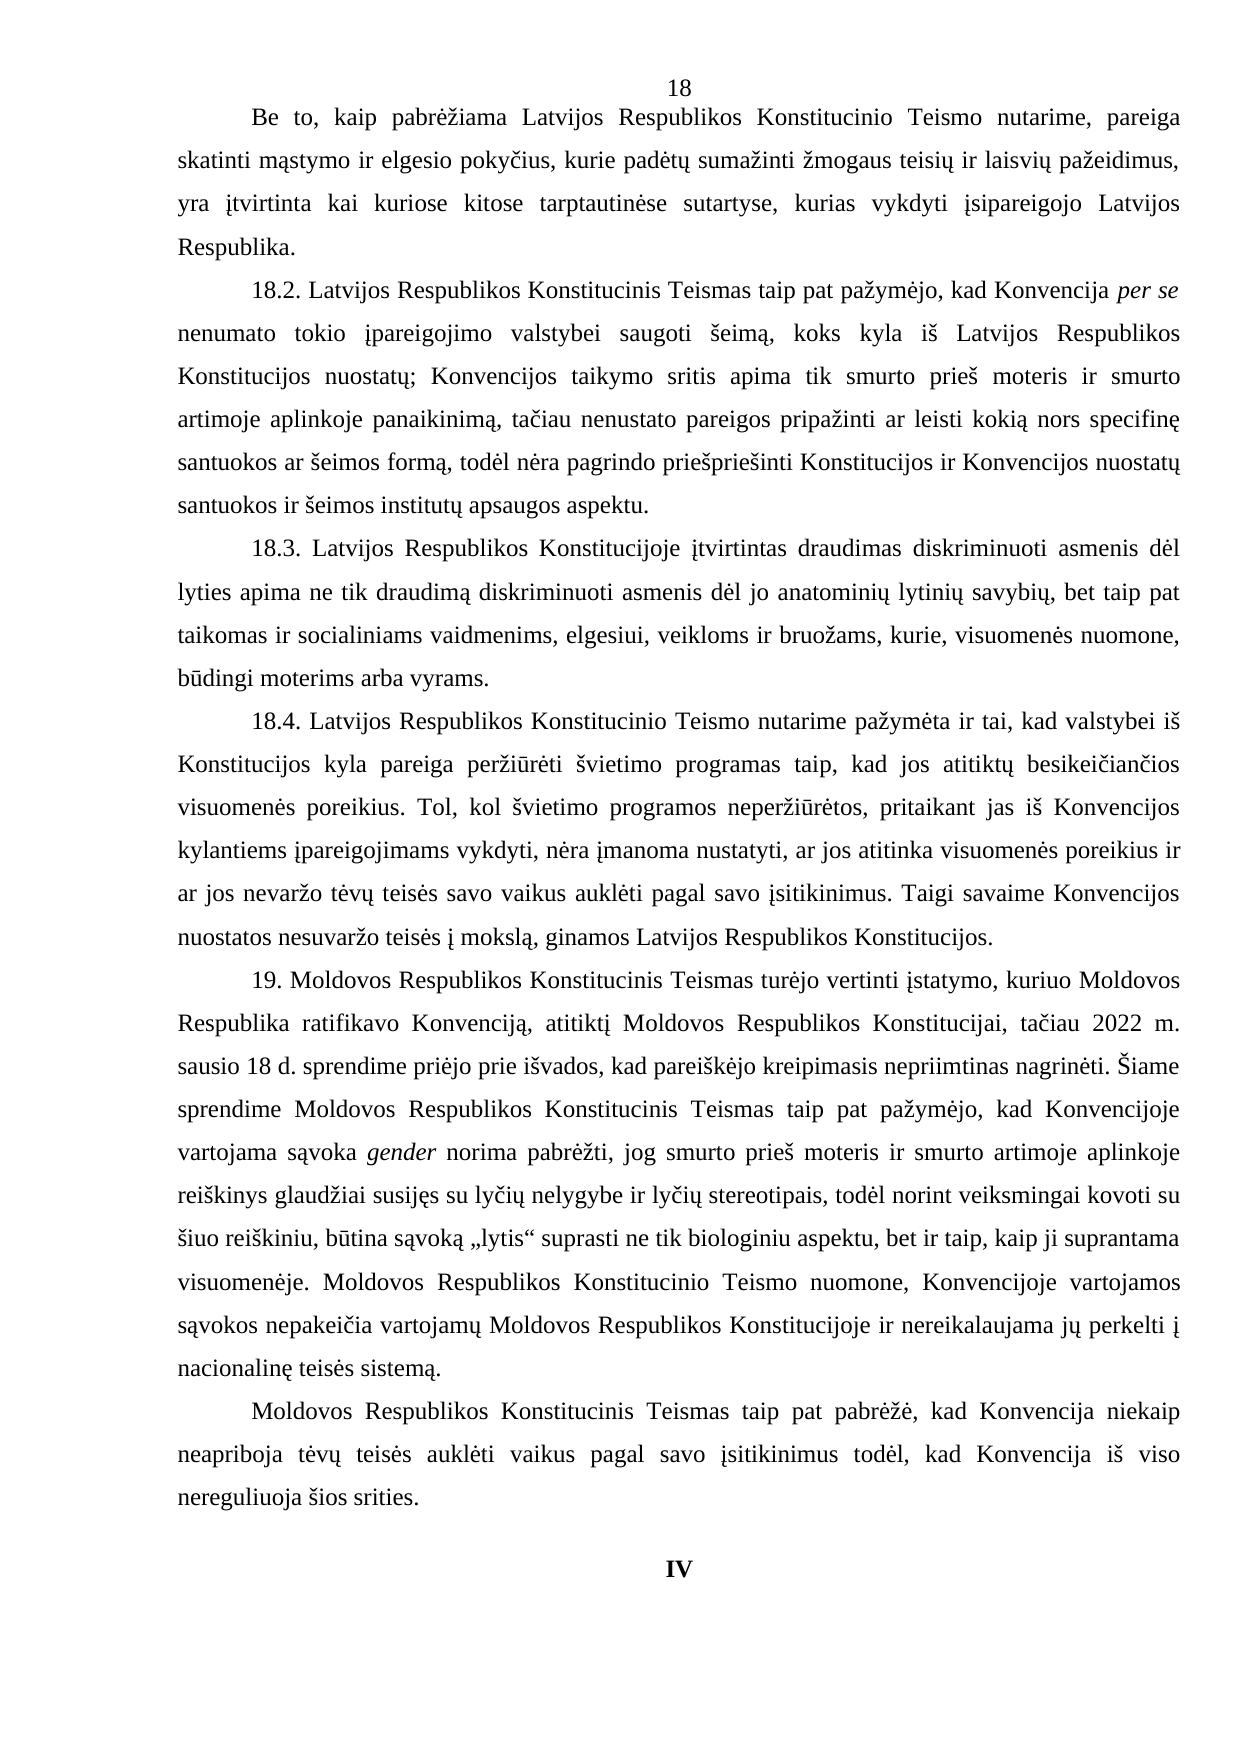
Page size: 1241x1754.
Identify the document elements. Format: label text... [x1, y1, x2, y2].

text Be to, kaip pabrėžiama Latvijos Respublikos Konstitucinio Teismo nutarime, pareiga skatinti mąstymo ir elgesio pokyčius, kurie padėtų sumažinti žmogaus teisių ir laisvių pažeidimus, yra įtvirtinta kai kuriose kitose tarptautinėse sutartyse, kurias vykdyti įsipareigojo Latvijos Respublika. [177, 102, 1181, 260]
text 18.3. Latvijos Respublikos Konstitucijoje įtvirtintas draudimas diskriminuoti asmenis dėl lyties apima ne tik draudimą diskriminuoti asmenis dėl jo anatominių lytinių savybių, bet taip pat taikomas ir socialiniams vaidmenims, elgesiui, veikloms ir bruožams, kurie, visuomenės nuomone, būdingi moterims arba vyrams. [177, 533, 1181, 692]
text IV [177, 1554, 1181, 1583]
text Moldovos Respublikos Konstitucinis Teismas taip pat pabrėžė, kad Konvencija niekaip neapriboja tėvų teisės auklėti vaikus pagal savo įsitikinimus todėl, kad Konvencija iš viso nereguliuoja šios srities. [177, 1396, 1181, 1511]
text 19. Moldovos Respublikos Konstitucinis Teismas turėjo vertinti įstatymo, kuriuo Moldovos Respublika ratifikavo Konvenciją, atitiktį Moldovos Respublikos Konstitucijai, tačiau 2022 m. sausio 18 d. sprendime priėjo prie išvados, kad pareiškėjo kreipimasis nepriimtinas nagrinėti. Šiame sprendime Moldovos Respublikos Konstitucinis Teismas taip pat pažymėjo, kad Konvencijoje vartojama sąvoka gender norima pabrėžti, jog smurto prieš moteris ir smurto artimoje aplinkoje reiškinys glaudžiai susijęs su lyčių nelygybe ir lyčių stereotipais, todėl norint veiksmingai kovoti su šiuo reiškiniu, būtina sąvoką „lytis“ suprasti ne tik biologiniu aspektu, bet ir taip, kaip ji suprantama visuomenėje. Moldovos Respublikos Konstitucinio Teismo nuomone, Konvencijoje vartojamos sąvokos nepakeičia vartojamų Moldovos Respublikos Konstitucijoje ir nereikalaujama jų perkelti į nacionalinę teisės sistemą. [177, 965, 1181, 1382]
text 18.2. Latvijos Respublikos Konstitucinis Teismas taip pat pažymėjo, kad Konvencija per se nenumato tokio įpareigojimo valstybei saugoti šeimą, koks kyla iš Latvijos Respublikos Konstitucijos nuostatų; Konvencijos taikymo sritis apima tik smurto prieš moteris ir smurto artimoje aplinkoje panaikinimą, tačiau nenustato pareigos pripažinti ar leisti kokią nors specifinę santuokos ar šeimos formą, todėl nėra pagrindo priešpriešinti Konstitucijos ir Konvencijos nuostatų santuokos ir šeimos institutų apsaugos aspektu. [177, 275, 1181, 519]
text 18.4. Latvijos Respublikos Konstitucinio Teismo nutarime pažymėta ir tai, kad valstybei iš Konstitucijos kyla pareiga peržiūrėti švietimo programas taip, kad jos atitiktų besikeičiančios visuomenės poreikius. Tol, kol švietimo programos neperžiūrėtos, pritaikant jas iš Konvencijos kylantiems įpareigojimams vykdyti, nėra įmanoma nustatyti, ar jos atitinka visuomenės poreikius ir ar jos nevaržo tėvų teisės savo vaikus auklėti pagal savo įsitikinimus. Taigi savaime Konvencijos nuostatos nesuvaržo teisės į mokslą, ginamos Latvijos Respublikos Konstitucijos. [177, 706, 1181, 950]
